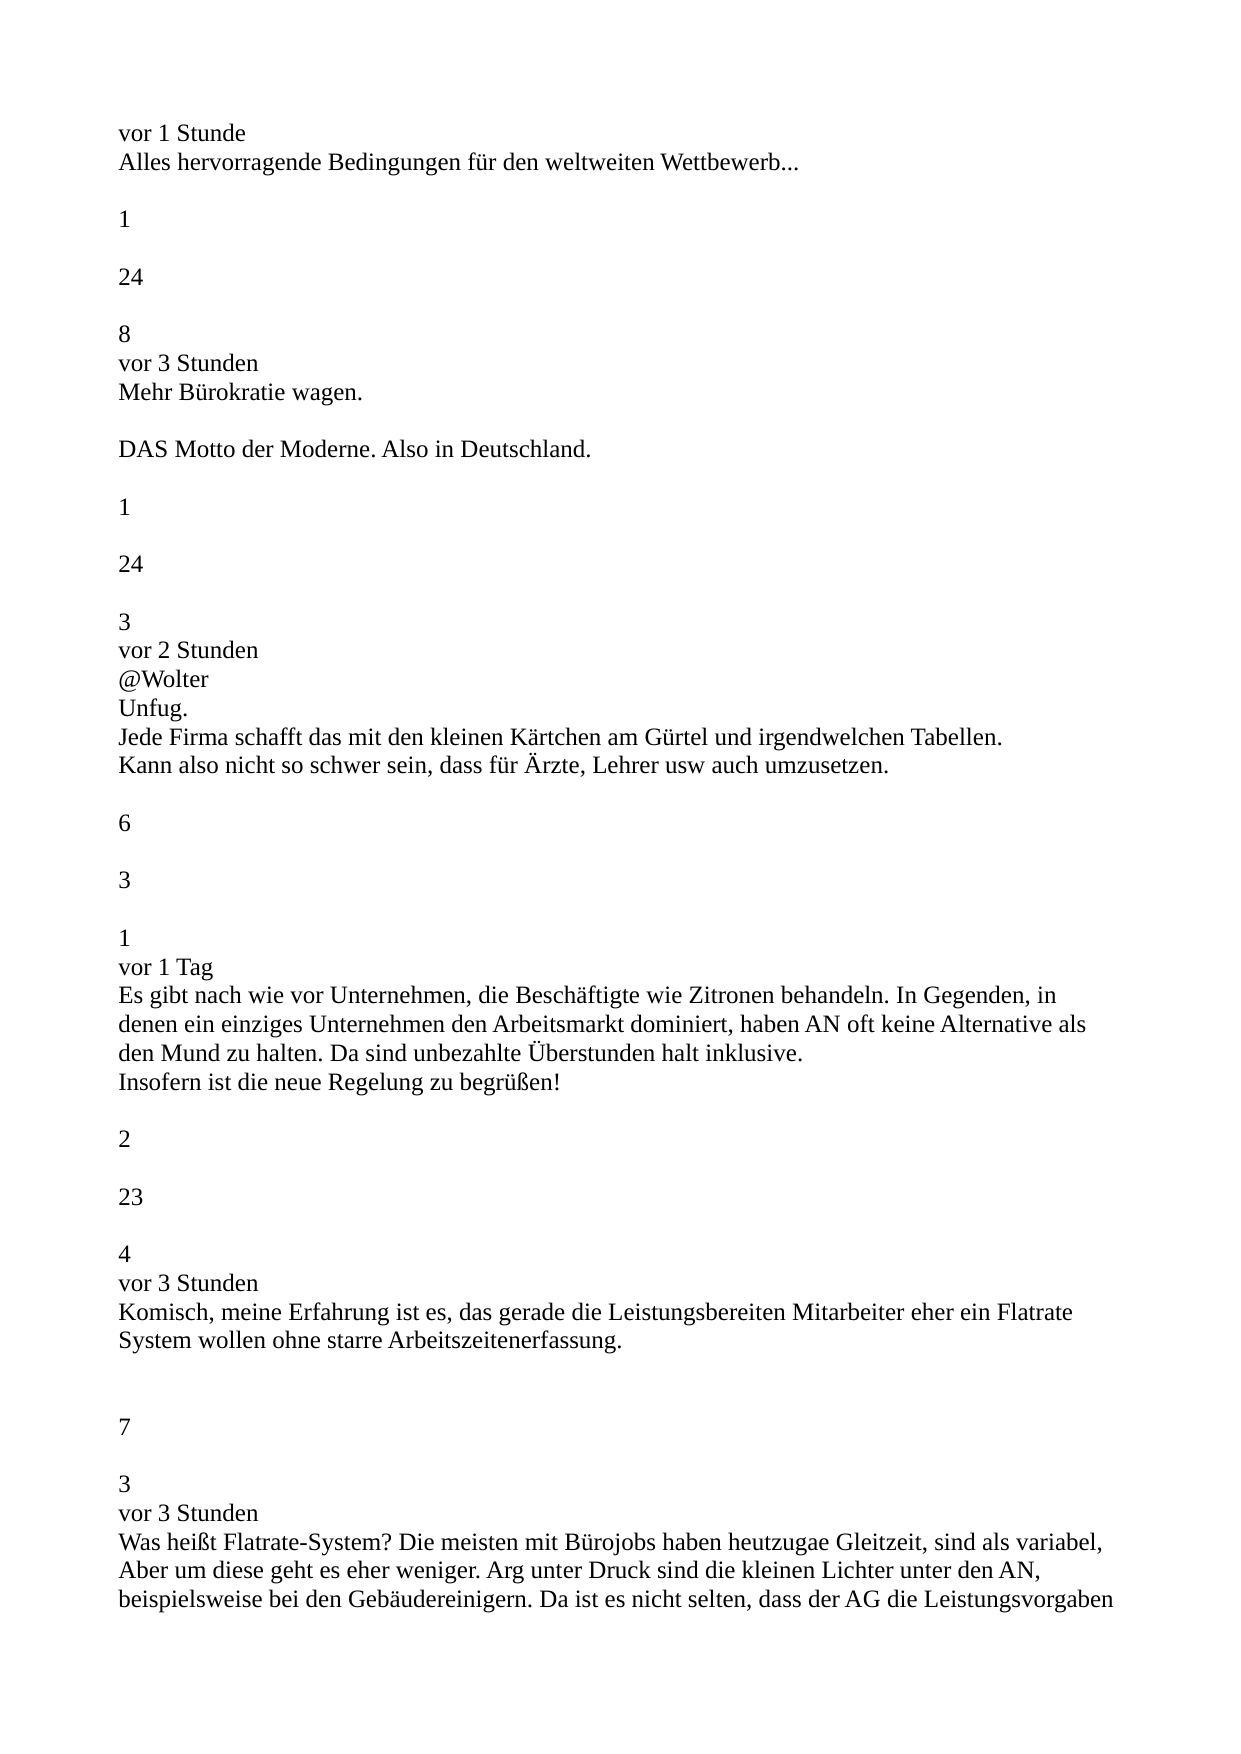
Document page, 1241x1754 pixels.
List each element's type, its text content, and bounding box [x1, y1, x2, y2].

text vor 3 Stunden [118, 348, 1122, 377]
text 7 [118, 1412, 1122, 1441]
text 3 [118, 607, 1122, 636]
text Insofern ist die neue Regelung zu begrüßen! [118, 1067, 1122, 1096]
text vor 3 Stunden [118, 1498, 1122, 1527]
text vor 1 Stunde [118, 118, 1122, 147]
text DAS Motto der Moderne. Also in Deutschland. [118, 434, 1122, 463]
text @Wolter [118, 664, 1122, 693]
text 3 [118, 1469, 1122, 1498]
text 24 [118, 262, 1122, 291]
text 1 [118, 204, 1122, 233]
text 4 [118, 1239, 1122, 1268]
text 6 [118, 808, 1122, 837]
text 1 [118, 923, 1122, 952]
text Kann also nicht so schwer sein, dass für Ärzte, Lehrer usw auch umzusetzen. [118, 751, 1122, 779]
text Es gibt nach wie vor Unternehmen, die Beschäftigte wie Zitronen behandeln. In Gegenden, in denen ein einziges Unternehmen den Arbeitsmarkt dominiert, haben AN oft keine Alternative als den Mund zu halten. Da sind unbezahlte Überstunden halt inklusive. [118, 981, 1122, 1067]
text Alles hervorragende Bedingungen für den weltweiten Wettbewerb... [118, 147, 1122, 176]
text 3 [118, 866, 1122, 894]
text 24 [118, 549, 1122, 578]
text vor 2 Stunden [118, 636, 1122, 664]
text 8 [118, 319, 1122, 348]
text Mehr Bürokratie wagen. [118, 377, 1122, 406]
text 2 [118, 1124, 1122, 1153]
text Unfug. [118, 693, 1122, 722]
text vor 3 Stunden [118, 1268, 1122, 1297]
text 1 [118, 492, 1122, 521]
text Jede Firma schafft das mit den kleinen Kärtchen am Gürtel und irgendwelchen Tabellen. [118, 722, 1122, 751]
text Komisch, meine Erfahrung ist es, das gerade die Leistungsbereiten Mitarbeiter eher ein Flatrate System wollen ohne starre Arbeitszeitenerfassung. [118, 1297, 1122, 1354]
text Was heißt Flatrate-System? Die meisten mit Bürojobs haben heutzugae Gleitzeit, sind als variabel, Aber um diese geht es eher weniger. Arg unter Druck sind die kleinen Lichter unter den AN, beispielsweise bei den Gebäudereinigern. Da ist es nicht selten, dass der AG die Leistungsvorgaben [118, 1527, 1122, 1613]
text 23 [118, 1182, 1122, 1211]
text vor 1 Tag [118, 952, 1122, 981]
